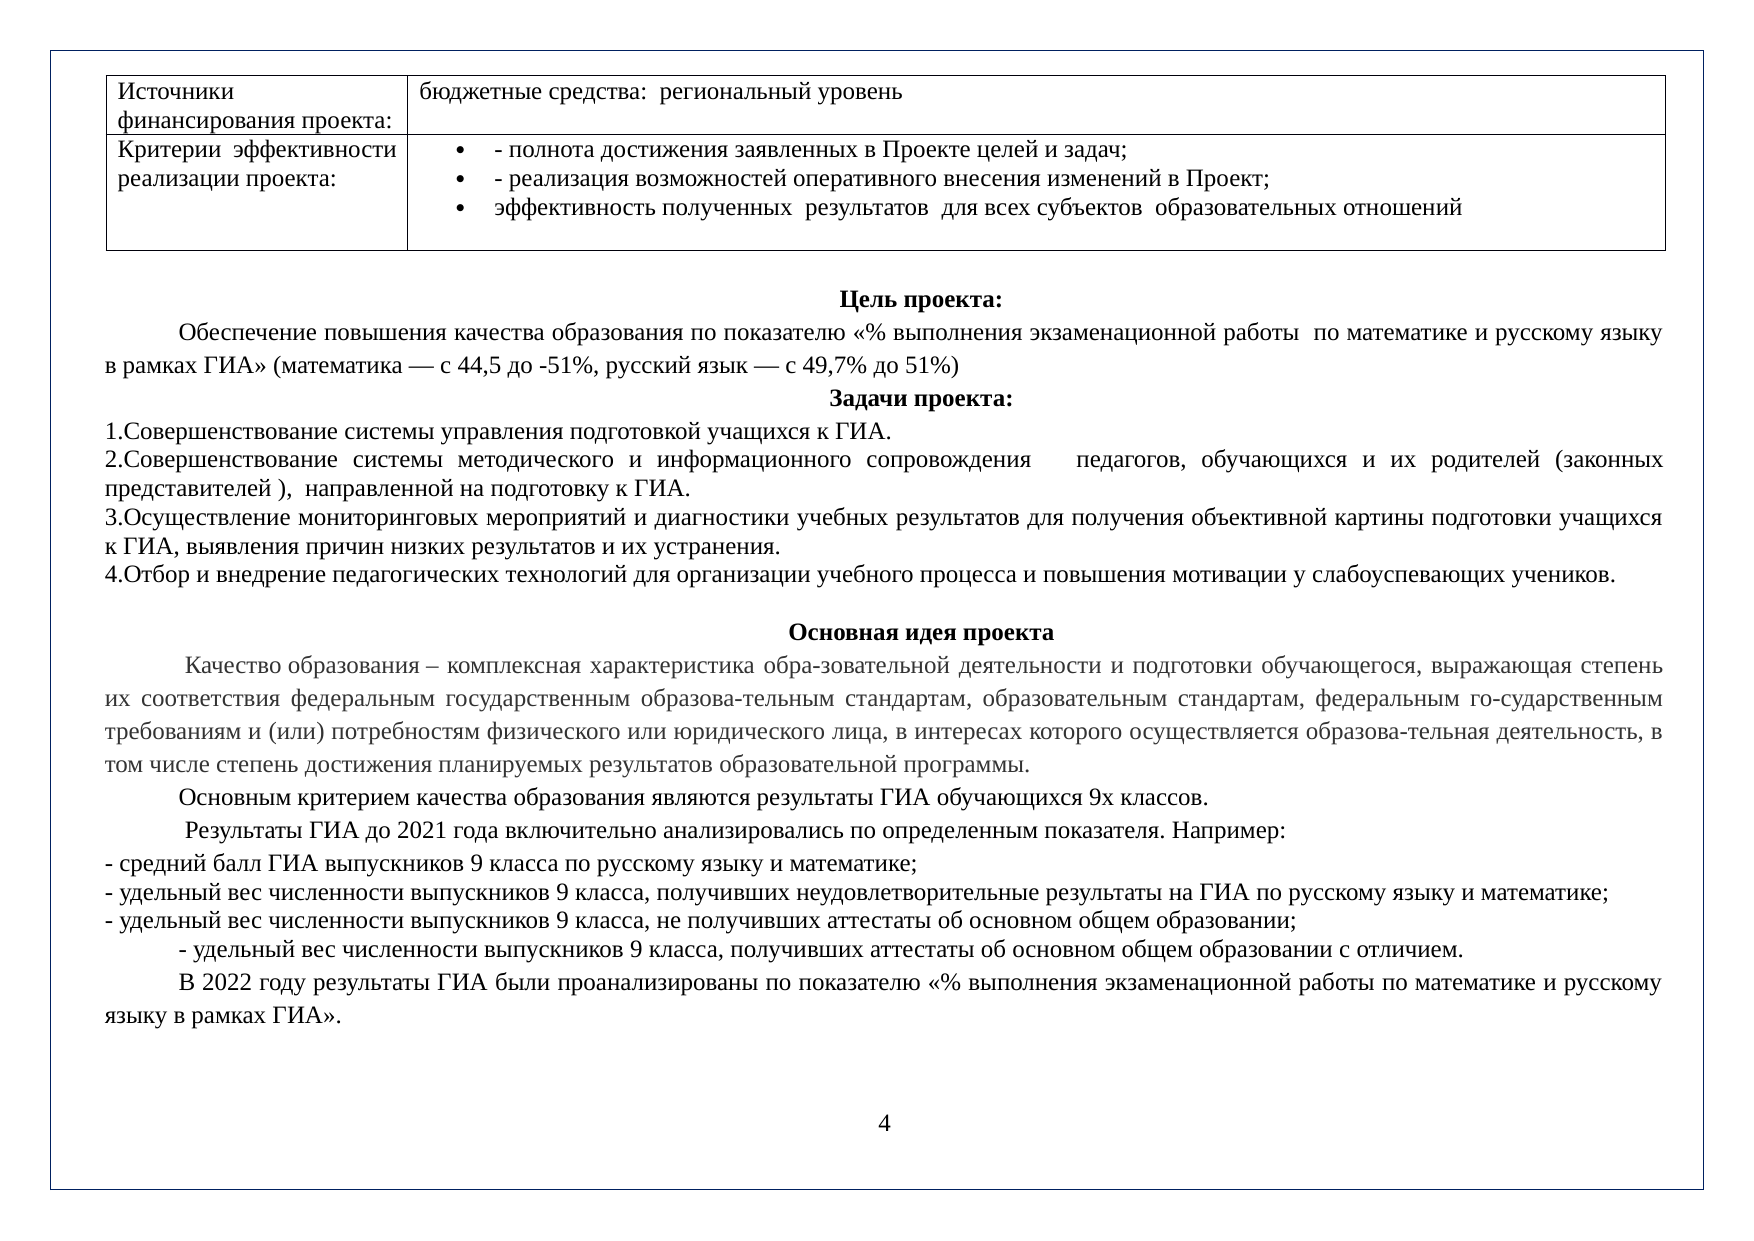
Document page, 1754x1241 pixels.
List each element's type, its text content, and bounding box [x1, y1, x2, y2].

text Результаты ГИА до 2021 года включительно анализировались по определенным показателя. Например: [104, 815, 1664, 844]
table_cell Критерии эффективности реализации проекта: [107, 135, 407, 249]
text 3.Осуществление мониторинговых мероприятий и диагностики учебных результатов для получения объективной картины подготовки учащихся к ГИА, выявления причин низких результатов и их устранения. [104, 502, 1664, 559]
text - удельный вес численности выпускников 9 класса, получивших аттестаты об основном общем образовании с отличием. [104, 934, 1664, 963]
table_cell бюджетные средства: региональный уровень [408, 76, 1665, 133]
text Основная идея проекта [104, 617, 1664, 646]
table_cell - полнота достижения заявленных в Проекте целей и задач; - реализация возможностей оперативного внесения изменений в Проект; эффективность полученных результатов для всех субъектов образовательных отношений [408, 135, 1665, 249]
text Обеспечение повышения качества образования по показателю «% выполнения экзаменационной работы по математике и русскому языку в рамках ГИА» (математика — с 44,5 до -51%, русский язык — с 49,7% до 51%) [104, 317, 1664, 378]
text - удельный вес численности выпускников 9 класса, получивших неудовлетворительные результаты на ГИА по русскому языку и математике; [104, 877, 1664, 906]
text Цель проекта: [104, 284, 1664, 312]
table_cell Источники финансирования проекта: [107, 76, 407, 133]
text - средний балл ГИА выпускников 9 класса по русскому языку и математике; [104, 848, 1664, 877]
text 2.Совершенствование системы методического и информационного сопровождения педагогов, обучающихся и их родителей (законных представителей ), направленной на подготовку к ГИА. [104, 444, 1664, 502]
text 1.Совершенствование системы управления подготовкой учащихся к ГИА. [104, 416, 1664, 444]
text 4.Отбор и внедрение педагогических технологий для организации учебного процесса и повышения мотивации у слабоуспевающих учеников. [104, 559, 1664, 588]
text Качество образования – комплексная характеристика обра-зовательной деятельности и подготовки обучающегося, выражающая степень их соответствия федеральным государственным образова-тельным стандартам, образовательным стандартам, федеральным го-сударственным требованиям и (или) потребностям физического или юридического лица, в интересах которого осуществляется образова-тельная деятельность, в том числе степень достижения планируемых результатов образовательной программы. [104, 650, 1664, 778]
text Задачи проекта: [104, 383, 1664, 411]
text В 2022 году результаты ГИА были проанализированы по показателю «% выполнения экзаменационной работы по математике и русскому языку в рамках ГИА». [104, 967, 1664, 1029]
text Основным критерием качества образования являются результаты ГИА обучающихся 9х классов. [104, 782, 1664, 811]
text - удельный вес численности выпускников 9 класса, не получивших аттестаты об основном общем образовании; [104, 906, 1664, 934]
